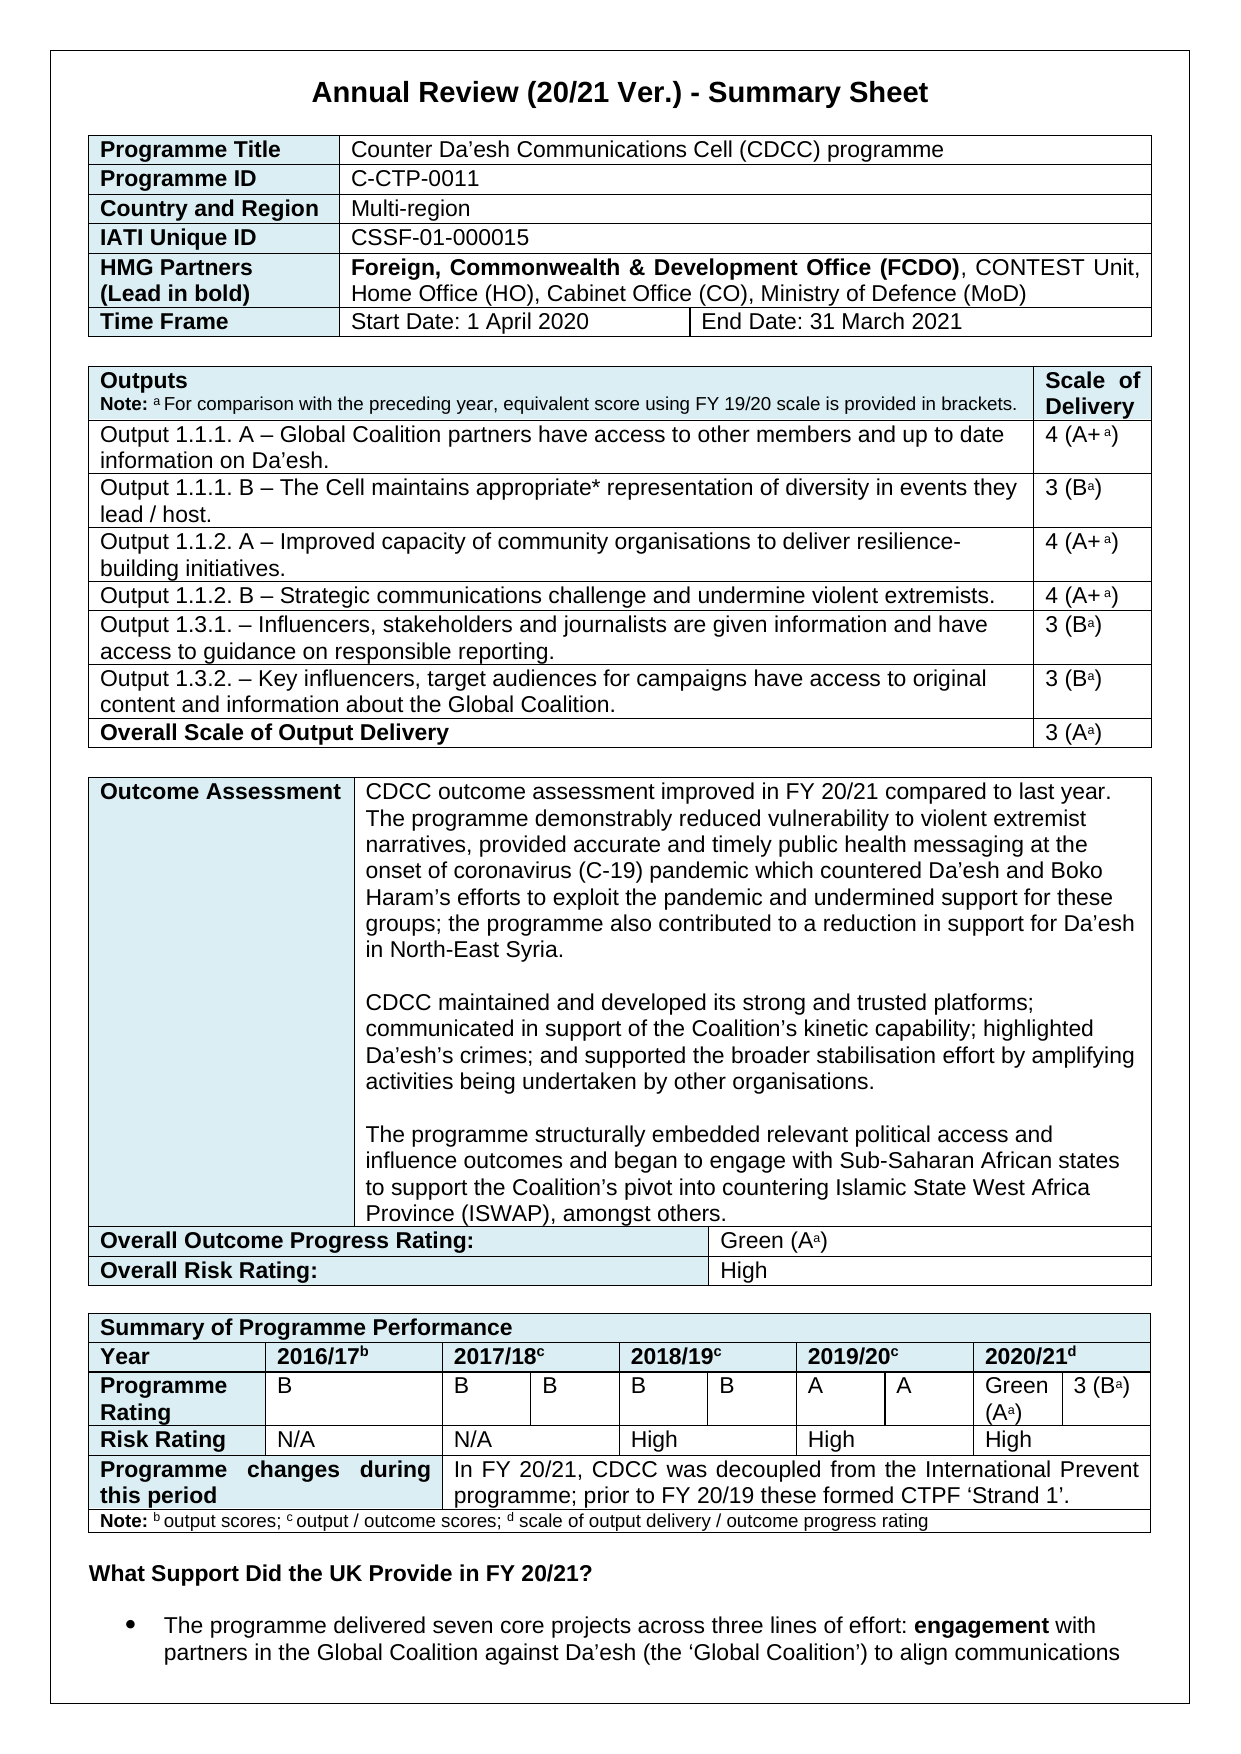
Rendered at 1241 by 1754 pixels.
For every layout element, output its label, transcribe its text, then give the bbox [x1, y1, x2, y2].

table_cell Green (Aa) [974, 1373, 1062, 1425]
table_cell Overall Scale of Output Delivery [89, 719, 1033, 747]
table_cell Output 1.1.2. A – Improved capacity of community organisations to deliver resilience-building initiatives. [89, 528, 1033, 581]
table_header Scale of Delivery [1034, 367, 1151, 419]
table_cell 4 (A+ a) [1034, 421, 1151, 473]
table_cell 2016/17b [266, 1343, 442, 1371]
table_cell Green (Aa) [709, 1227, 1151, 1256]
table_cell 3 (Ba) [1034, 474, 1151, 527]
table_cell N/A [266, 1426, 442, 1455]
table_header Programme Title [89, 136, 339, 164]
table_cell 2018/19c [620, 1343, 796, 1371]
table_cell IATI Unique ID [89, 224, 339, 253]
table_cell Start Date: 1 April 2020 [340, 308, 689, 336]
table_cell End Date: 31 March 2021 [691, 308, 1151, 336]
table_header CDCC outcome assessment improved in FY 20/21 compared to last year. The programme demonstrably reduced vulnerability to violent extremist narratives, provided accurate and timely public health messaging at the onset of coronavirus (C-19) pandemic which countered Da’esh and Boko Haram’s efforts to exploit the pandemic and undermined support for these groups; the programme also contributed to a reduction in support for Da’esh in North-East Syria. CDCC maintained and developed its strong and trusted platforms; communicated in support of the Coalition’s kinetic capability; highlighted Da’esh’s crimes; and supported the broader stabilisation effort by amplifying activities being undertaken by other organisations. The programme structurally embedded relevant political access and influence outcomes and began to engage with Sub-Saharan African states to support the Coalition’s pivot into countering Islamic State West Africa Province (ISWAP), amongst others. [355, 778, 1151, 1226]
table_cell Programme Rating [89, 1373, 265, 1425]
table_cell Programme changes during this period [89, 1456, 442, 1508]
table_cell High [709, 1257, 1151, 1285]
table_cell Output 1.3.2. – Key influencers, target audiences for campaigns have access to original content and information about the Global Coalition. [89, 665, 1033, 718]
text What Support Did the UK Provide in FY 20/21? [89, 1559, 1152, 1586]
table_cell 2019/20c [797, 1343, 973, 1371]
table_header Outcome Assessment [89, 778, 354, 1226]
table_cell B [708, 1373, 796, 1425]
table_cell High [797, 1426, 973, 1455]
table_cell A [886, 1373, 973, 1425]
table_cell Time Frame [89, 308, 339, 336]
table_cell Risk Rating [89, 1426, 265, 1455]
text Annual Review (20/21 Ver.) - Summary Sheet [89, 75, 1152, 108]
table_cell Output 1.1.2. B – Strategic communications challenge and undermine violent extremists. [89, 582, 1033, 610]
table_header Counter Da’esh Communications Cell (CDCC) programme [340, 136, 1151, 164]
table_cell In FY 20/21, CDCC was decoupled from the International Prevent programme; prior to FY 20/19 these formed CTPF ‘Strand 1’. [443, 1456, 1150, 1508]
table_header Outputs Note: a For comparison with the preceding year, equivalent score using FY 19/20 scale is provided in brackets. [89, 367, 1033, 419]
table_cell B [531, 1373, 619, 1425]
table_cell Country and Region [89, 195, 339, 223]
table_cell Output 1.1.1. B – The Cell maintains appropriate* representation of diversity in events they lead / host. [89, 474, 1033, 527]
table_cell 4 (A+ a) [1034, 582, 1151, 610]
table_cell Overall Risk Rating: [89, 1257, 708, 1285]
table_cell C-CTP-0011 [340, 165, 1151, 194]
table_cell 2017/18c [443, 1343, 619, 1371]
table_cell B [266, 1373, 442, 1425]
table_cell HMG Partners (Lead in bold) [89, 254, 339, 307]
table_cell B [620, 1373, 707, 1425]
table_cell Output 1.1.1. A – Global Coalition partners have access to other members and up to date information on Da’esh. [89, 421, 1033, 473]
table_cell Multi-region [340, 195, 1151, 223]
table_cell 2020/21d [974, 1343, 1150, 1371]
table_header Summary of Programme Performance [89, 1314, 1150, 1342]
table_cell 3 (Aa) [1034, 719, 1151, 747]
table_cell Foreign, Commonwealth & Development Office (FCDO), CONTEST Unit, Home Office (HO), Cabinet Office (CO), Ministry of Defence (MoD) [340, 254, 1151, 307]
table_cell Year [89, 1343, 265, 1371]
table_cell 4 (A+ a) [1034, 528, 1151, 581]
table_cell 3 (Ba) [1034, 611, 1151, 664]
table_cell N/A [443, 1426, 619, 1455]
table_cell High [974, 1426, 1150, 1455]
table_cell 3 (Ba) [1063, 1373, 1150, 1425]
table_cell Programme ID [89, 165, 339, 194]
table_cell Overall Outcome Progress Rating: [89, 1227, 708, 1256]
list The programme delivered seven core projects across three lines of effort: engagement with partners in the Global Coalition against Da’esh (the ‘Global Coalition’) to align communications [126, 1612, 1152, 1665]
table_cell 3 (Ba) [1034, 665, 1151, 718]
table_cell B [443, 1373, 530, 1425]
table_cell Note: b output scores; c output / outcome scores; d scale of output delivery / outcome progress rating [89, 1510, 1150, 1532]
table_cell A [797, 1373, 884, 1425]
table_cell High [620, 1426, 796, 1455]
table_cell CSSF-01-000015 [340, 224, 1151, 253]
table_cell Output 1.3.1. – Influencers, stakeholders and journalists are given information and have access to guidance on responsible reporting. [89, 611, 1033, 664]
